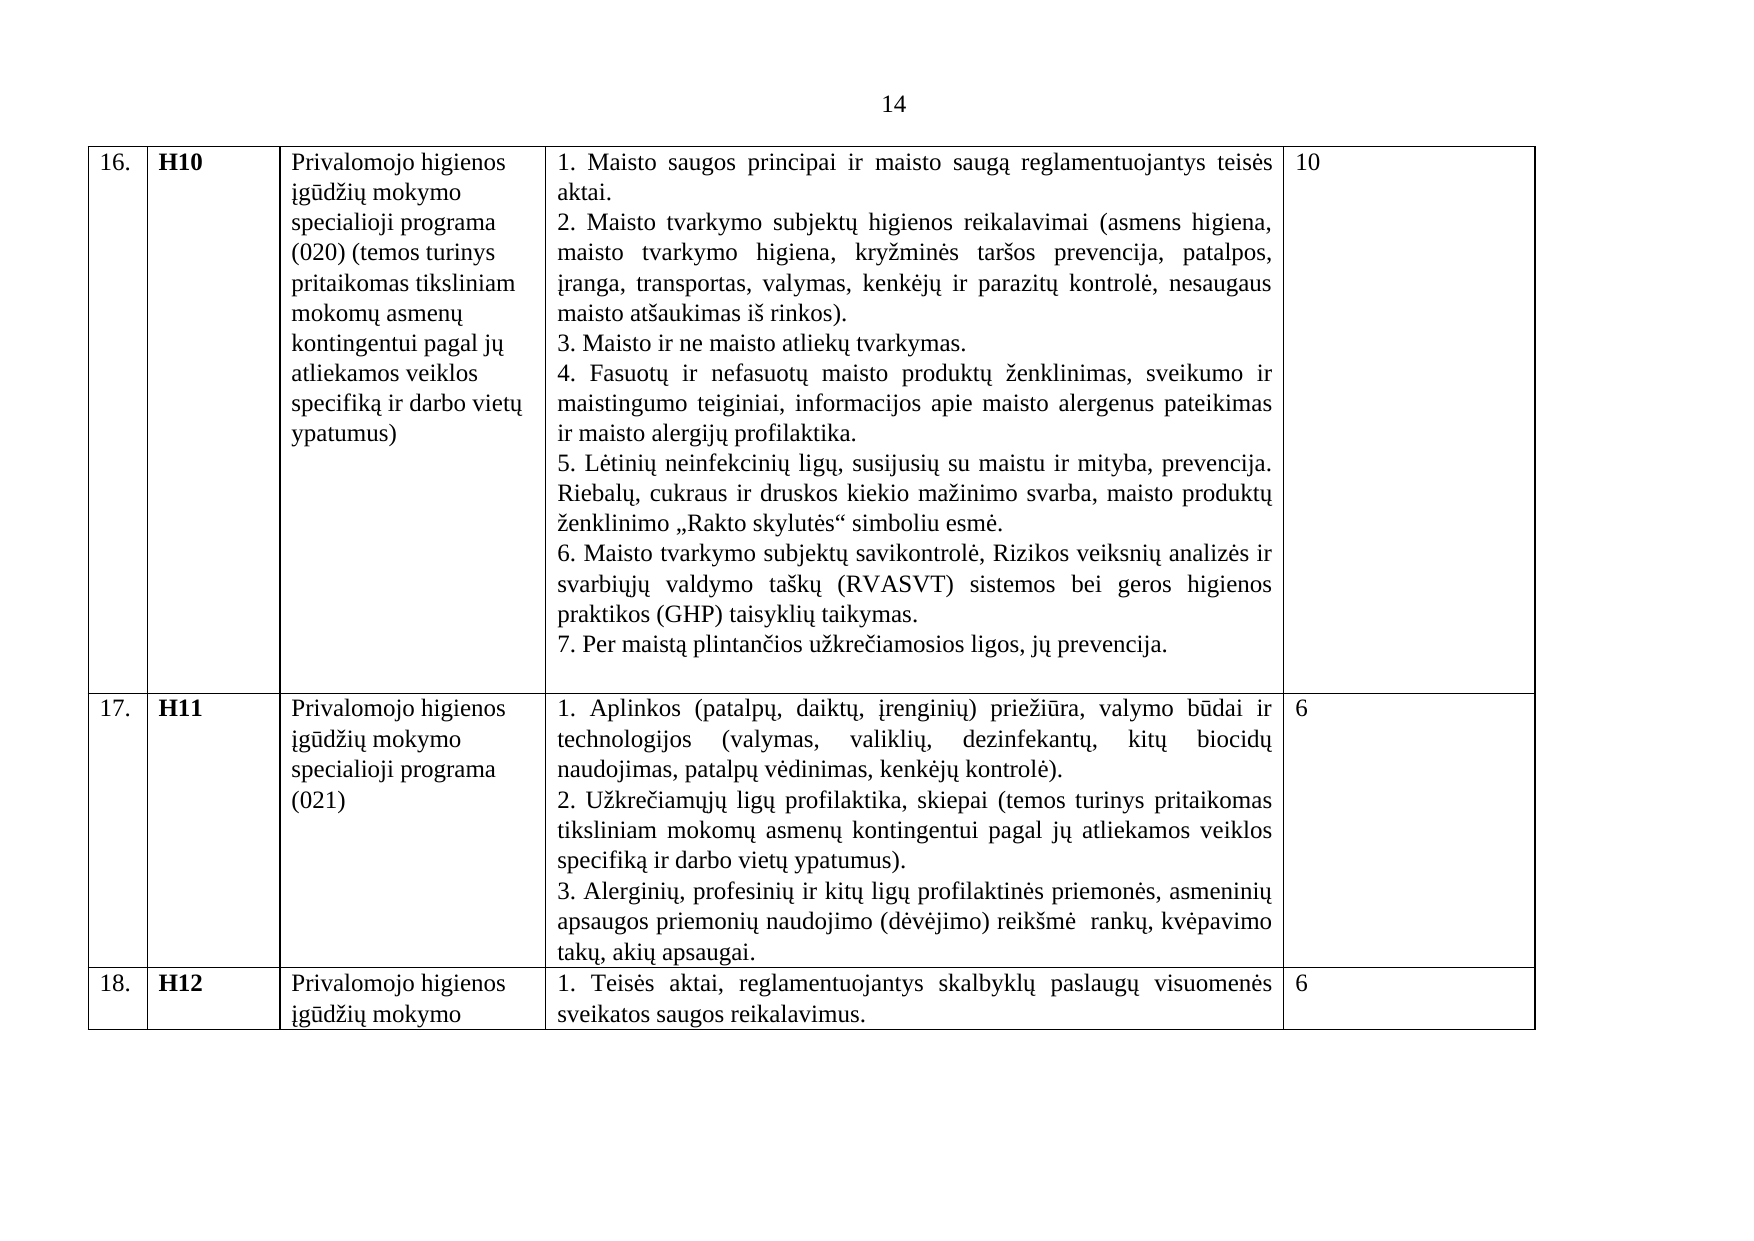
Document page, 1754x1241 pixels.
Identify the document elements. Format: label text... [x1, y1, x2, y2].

table_cell H10 [148, 147, 279, 692]
table_cell 16. [89, 147, 147, 692]
table_cell 1. Aplinkos (patalpų, daiktų, įrenginių) priežiūra, valymo būdai ir technologijos (valymas, valiklių, dezinfekantų, kitų biocidų naudojimas, patalpų vėdinimas, kenkėjų kontrolė). 2. Užkrečiamųjų ligų profilaktika, skiepai (temos turinys pritaikomas tiksliniam mokomų asmenų kontingentui pagal jų atliekamos veiklos specifiką ir darbo vietų ypatumus). 3. Alerginių, profesinių ir kitų ligų profilaktinės priemonės, asmeninių apsaugos priemonių naudojimo (dėvėjimo) reikšmė rankų, kvėpavimo takų, akių apsaugai. [546, 694, 1283, 967]
table_cell 18. [89, 968, 147, 1029]
table_cell 10 [1284, 147, 1534, 692]
table_cell Privalomojo higienos įgūdžių mokymo specialioji programa (021) [281, 694, 545, 967]
table_cell H11 [148, 694, 279, 967]
table_cell 6 [1284, 694, 1534, 967]
table_cell 1. Teisės aktai, reglamentuojantys skalbyklų paslaugų visuomenės sveikatos saugos reikalavimus. [546, 968, 1283, 1029]
table_cell 17. [89, 694, 147, 967]
table_cell Privalomojo higienos įgūdžių mokymo [281, 968, 545, 1029]
table_cell 6 [1284, 968, 1534, 1029]
table_cell H12 [148, 968, 279, 1029]
table_cell 1. Maisto saugos principai ir maisto saugą reglamentuojantys teisės aktai. 2. Maisto tvarkymo subjektų higienos reikalavimai (asmens higiena, maisto tvarkymo higiena, kryžminės taršos prevencija, patalpos, įranga, transportas, valymas, kenkėjų ir parazitų kontrolė, nesaugaus maisto atšaukimas iš rinkos). 3. Maisto ir ne maisto atliekų tvarkymas. 4. Fasuotų ir nefasuotų maisto produktų ženklinimas, sveikumo ir maistingumo teiginiai, informacijos apie maisto alergenus pateikimas ir maisto alergijų profilaktika. 5. Lėtinių neinfekcinių ligų, susijusių su maistu ir mityba, prevencija. Riebalų, cukraus ir druskos kiekio mažinimo svarba, maisto produktų ženklinimo „Rakto skylutės“ simboliu esmė. 6. Maisto tvarkymo subjektų savikontrolė, Rizikos veiksnių analizės ir svarbiųjų valdymo taškų (RVASVT) sistemos bei geros higienos praktikos (GHP) taisyklių taikymas. 7. Per maistą plintančios užkrečiamosios ligos, jų prevencija. [546, 147, 1283, 692]
table_cell Privalomojo higienos įgūdžių mokymo specialioji programa (020) (temos turinys pritaikomas tiksliniam mokomų asmenų kontingentui pagal jų atliekamos veiklos specifiką ir darbo vietų ypatumus) [281, 147, 545, 692]
